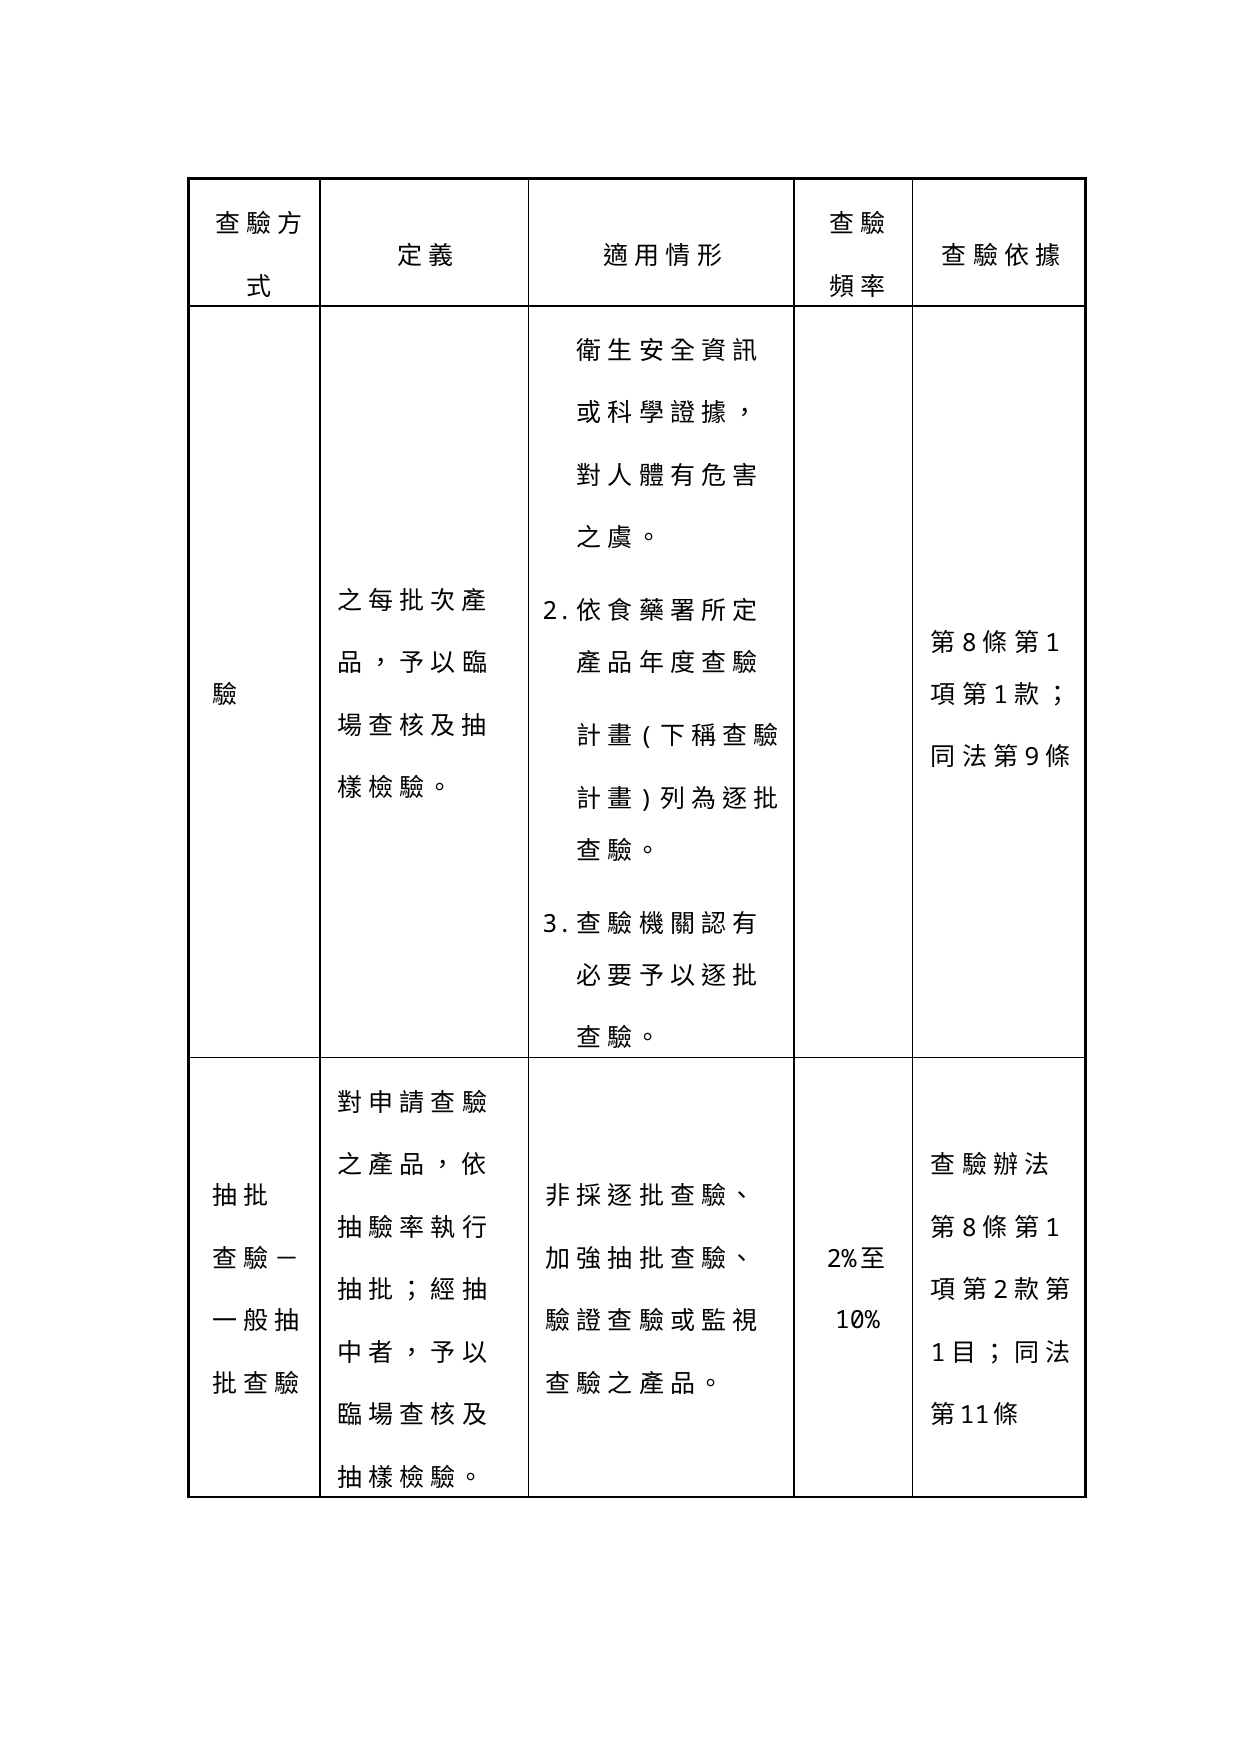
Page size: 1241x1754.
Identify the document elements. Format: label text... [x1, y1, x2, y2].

table_cell 非採逐批查驗、加強抽批查驗、驗證查驗或監視查驗之產品。 [529, 1058, 793, 1496]
table_cell [795, 307, 912, 1057]
table_cell 第8條第1項第1款；同法第9條 [913, 307, 1084, 1057]
table_header 適用情形 [529, 180, 793, 305]
table_header 查驗依據 [913, 180, 1084, 305]
table_cell 依國內外產品衛生安全資訊或科學證據，對人體有危害之虞。 依食藥署所定產品年度查驗計畫(下稱查驗計畫)列為逐批查驗。 查驗機關認有必要予以逐批查驗。 [529, 307, 793, 1057]
table_cell 2%至10% [795, 1058, 912, 1496]
table_cell 查驗辦法第8條第1項第2款第1目；同法第11條 [913, 1058, 1084, 1496]
table_header 查驗方式 [190, 180, 319, 305]
table_header 查驗 頻率 [795, 180, 912, 305]
table_cell 抽批 查驗－ 一般抽批查驗 [190, 1058, 319, 1496]
table_cell 之每批次產品，予以臨場查核及抽樣檢驗。 [321, 307, 528, 1057]
table_cell 對申請查驗之產品，依抽驗率執行抽批；經抽中者，予以臨場查核及抽樣檢驗。 [321, 1058, 528, 1496]
table_header 定義 [321, 180, 528, 305]
table_cell 驗 [190, 307, 319, 1057]
